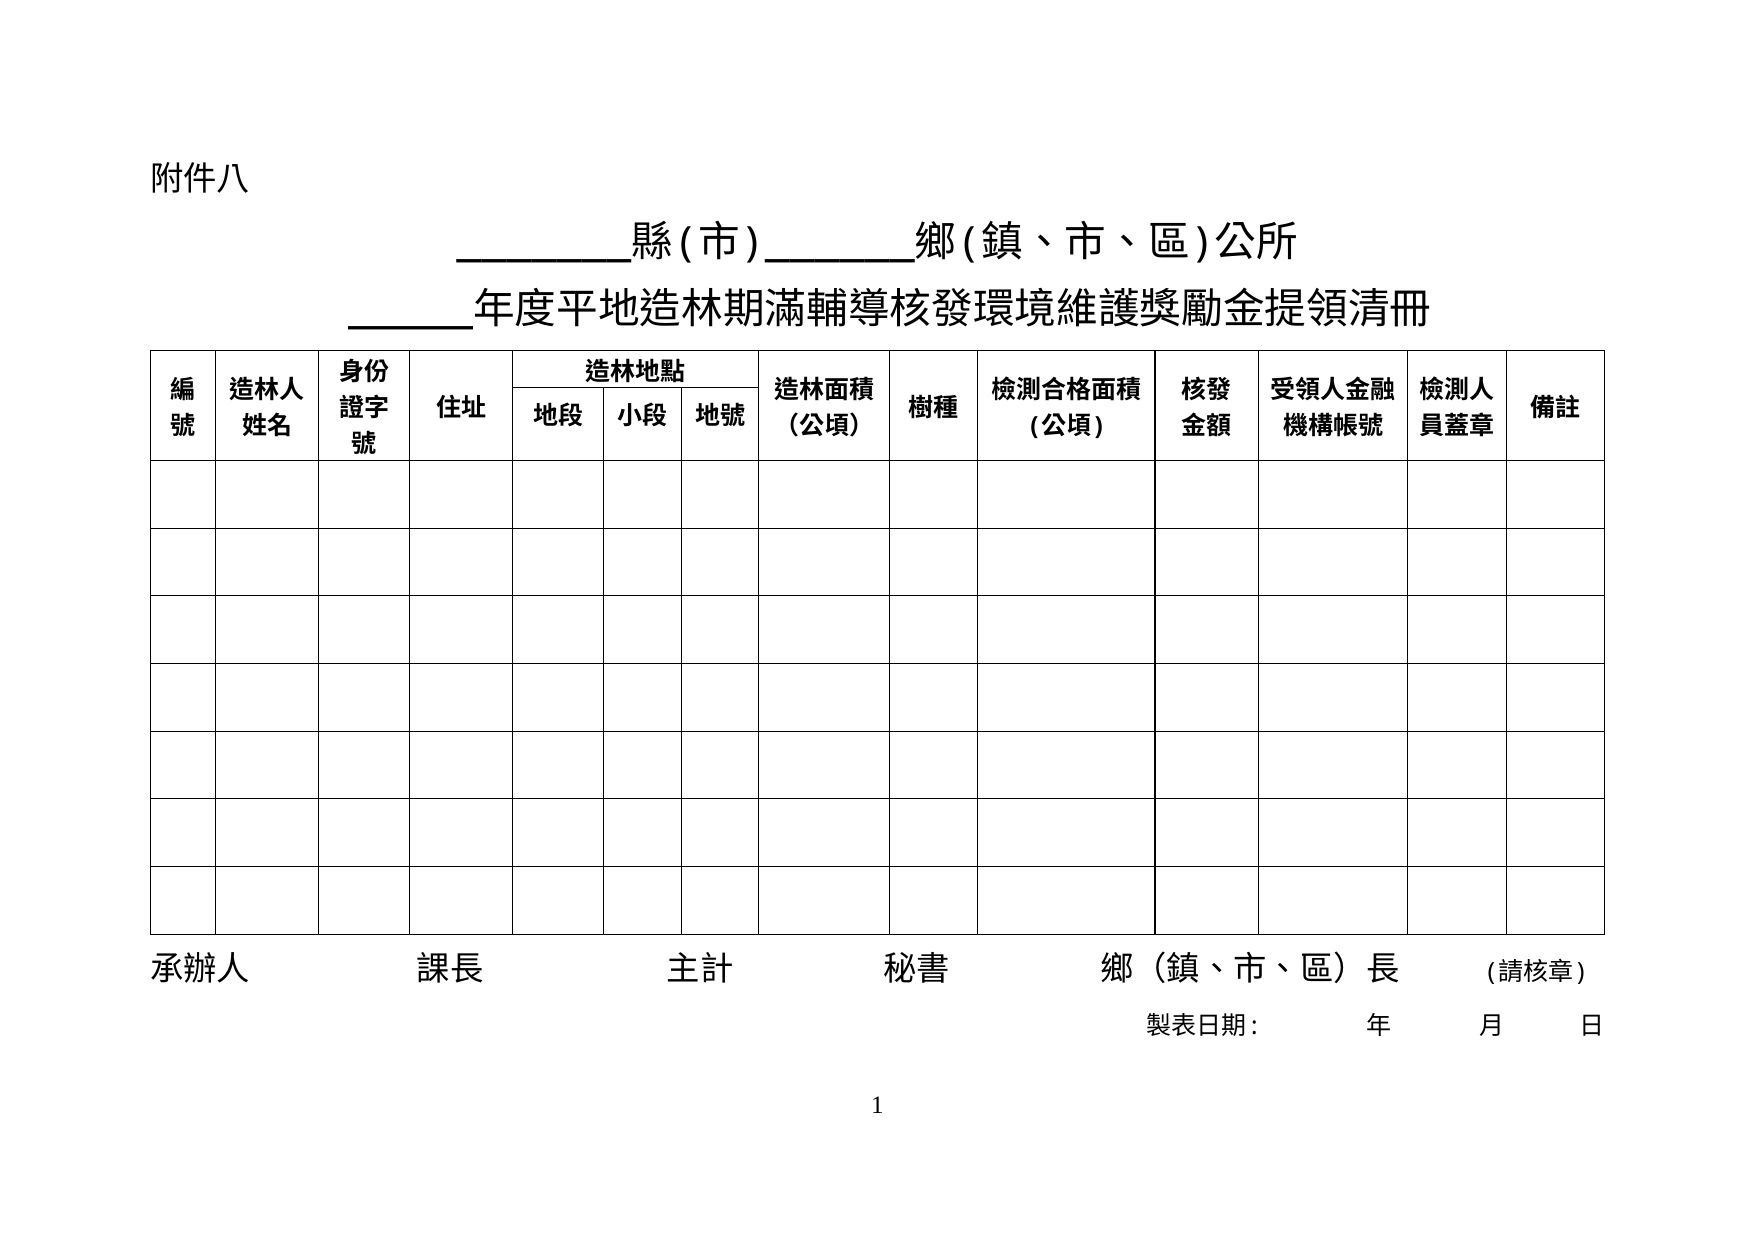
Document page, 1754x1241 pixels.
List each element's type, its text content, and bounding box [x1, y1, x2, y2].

table_cell [682, 529, 758, 595]
table_cell [151, 529, 215, 595]
table_cell [978, 732, 1154, 798]
table_cell [410, 799, 512, 866]
table_cell [1507, 799, 1604, 866]
table_cell [513, 529, 603, 595]
table_cell [890, 461, 977, 527]
table_cell [604, 799, 681, 866]
table_cell [890, 732, 977, 798]
table_cell [978, 461, 1154, 527]
table_cell [1507, 529, 1604, 595]
table_cell [319, 461, 409, 527]
table_cell [1507, 867, 1604, 934]
table_cell 地號 [682, 388, 758, 460]
table_cell [759, 596, 889, 663]
table_header 造林人姓名 [216, 351, 318, 460]
table_cell [682, 664, 758, 731]
table_cell [319, 596, 409, 663]
table_cell [319, 529, 409, 595]
table_cell [1156, 529, 1258, 595]
table_cell [890, 529, 977, 595]
table_cell [410, 461, 512, 527]
text 承辦人 課長 主計 秘書 鄉（鎮、市、區）長 (請核章) [150, 947, 1604, 989]
table_cell [319, 799, 409, 866]
table_cell [513, 664, 603, 731]
table_cell [759, 529, 889, 595]
table_header 受領人金融機構帳號 [1259, 351, 1407, 460]
table_cell [759, 799, 889, 866]
table_cell [1408, 732, 1506, 798]
table_cell [682, 461, 758, 527]
table_header 住址 [410, 351, 512, 460]
table_cell [1507, 461, 1604, 527]
table_cell [604, 664, 681, 731]
table_cell [513, 596, 603, 663]
table_cell [1408, 867, 1506, 934]
table_cell [513, 799, 603, 866]
table_cell [319, 867, 409, 934]
table_cell [604, 461, 681, 527]
table_cell [1507, 664, 1604, 731]
table_cell [1408, 664, 1506, 731]
table_cell [216, 596, 318, 663]
table_cell [890, 799, 977, 866]
table_cell [151, 461, 215, 527]
text _______縣(市)______鄉(鎮、市、區)公所 [150, 217, 1604, 267]
table_cell [410, 529, 512, 595]
table_cell [513, 732, 603, 798]
table_cell [1259, 732, 1407, 798]
table_cell [1259, 867, 1407, 934]
table_cell [1507, 596, 1604, 663]
table_cell [1259, 529, 1407, 595]
table_cell [1259, 596, 1407, 663]
table_header 檢測人員蓋章 [1408, 351, 1506, 460]
table_cell [1408, 461, 1506, 527]
table_cell [216, 799, 318, 866]
table_cell [319, 732, 409, 798]
table_header 造林面積（公頃） [759, 351, 889, 460]
table_cell [604, 867, 681, 934]
table_cell [978, 867, 1154, 934]
table_cell [759, 461, 889, 527]
table_header 備註 [1507, 351, 1604, 460]
table_cell [682, 799, 758, 866]
table_cell [1156, 867, 1258, 934]
table_cell [604, 596, 681, 663]
table_cell [1259, 799, 1407, 866]
table_cell 小段 [604, 388, 681, 460]
table_cell [1156, 596, 1258, 663]
table_cell [216, 529, 318, 595]
table_header 造林地點 [513, 351, 758, 387]
table_cell [890, 867, 977, 934]
table_cell [978, 596, 1154, 663]
table_cell [1156, 664, 1258, 731]
table_cell [604, 732, 681, 798]
table_header 身份證字號 [319, 351, 409, 460]
table_cell [513, 867, 603, 934]
table_cell [759, 664, 889, 731]
table_cell [1408, 799, 1506, 866]
text 附件八 [150, 150, 1604, 200]
table_cell [410, 732, 512, 798]
table_cell [151, 596, 215, 663]
table_header 樹種 [890, 351, 977, 460]
table_cell [151, 732, 215, 798]
table_cell [410, 596, 512, 663]
table_header 核發 金額 [1156, 351, 1258, 460]
table_cell [978, 664, 1154, 731]
table_cell [216, 732, 318, 798]
table_cell [513, 461, 603, 527]
table_cell [604, 529, 681, 595]
table_cell [1156, 461, 1258, 527]
table_cell [1259, 664, 1407, 731]
table_cell [1156, 732, 1258, 798]
table_cell [682, 596, 758, 663]
table_cell [978, 799, 1154, 866]
table_cell [410, 664, 512, 731]
text 製表日期: 年 月 日 [150, 1001, 1604, 1043]
table_cell [890, 596, 977, 663]
table_cell [1408, 596, 1506, 663]
table_header 編號 [151, 351, 215, 460]
table_cell [216, 461, 318, 527]
table_cell [1156, 799, 1258, 866]
table_cell [759, 867, 889, 934]
table_cell [978, 529, 1154, 595]
table_cell [151, 799, 215, 866]
table_cell [216, 867, 318, 934]
table_cell [319, 664, 409, 731]
table_header 檢測合格面積(公頃) [978, 351, 1154, 460]
table_cell [890, 664, 977, 731]
table_cell [1507, 732, 1604, 798]
table_cell [1408, 529, 1506, 595]
table_cell [151, 664, 215, 731]
table_cell [682, 867, 758, 934]
text _____年度平地造林期滿輔導核發環境維護獎勵金提領清冊 [150, 283, 1604, 333]
table_cell [682, 732, 758, 798]
table_cell [151, 867, 215, 934]
table_cell [759, 732, 889, 798]
table_cell 地段 [513, 388, 603, 460]
table_cell [1259, 461, 1407, 527]
table_cell [410, 867, 512, 934]
table_cell [216, 664, 318, 731]
